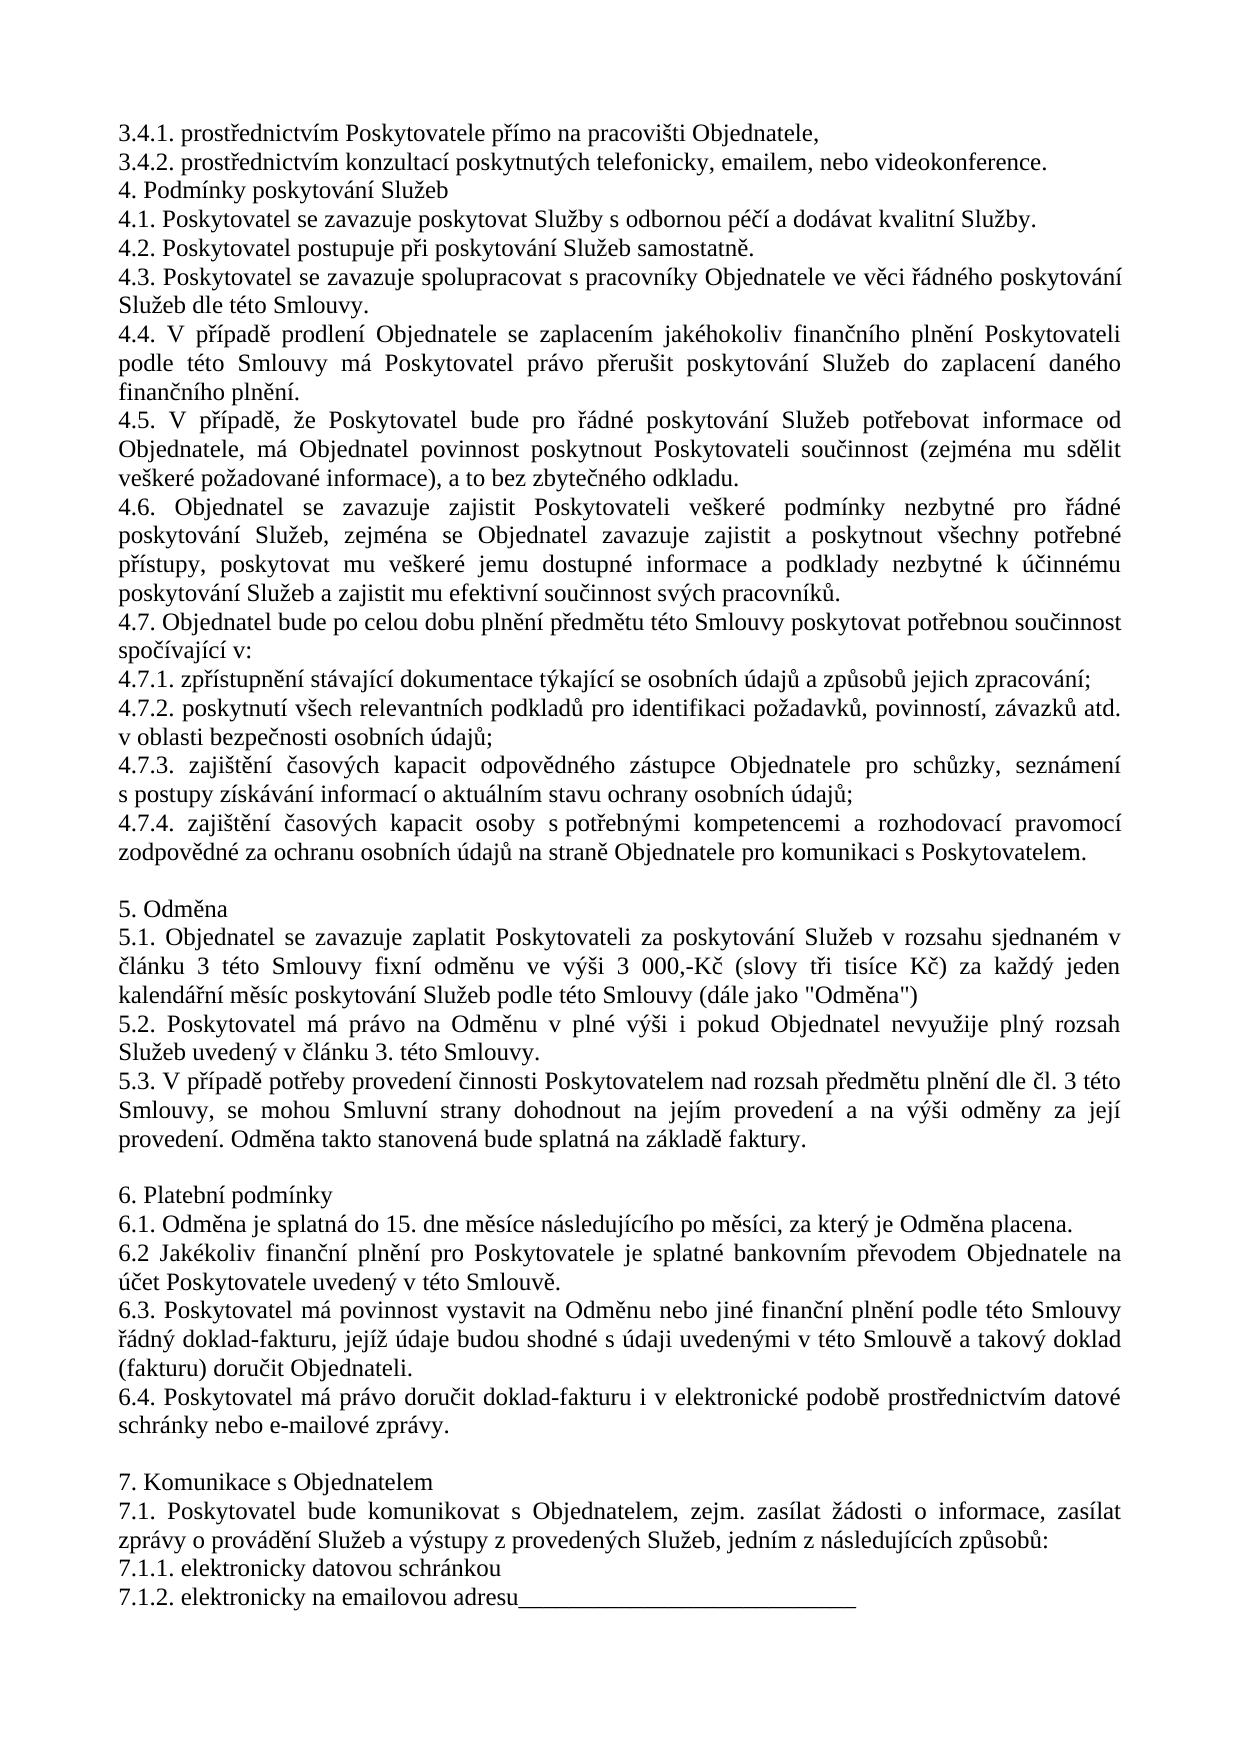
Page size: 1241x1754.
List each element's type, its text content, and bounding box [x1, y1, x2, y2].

text 6. Platební podmínky [118, 1180, 1122, 1209]
text 7.1. Poskytovatel bude komunikovat s Objednatelem, zejm. zasílat žádosti o informace, zasílat zprávy o provádění Služeb a výstupy z provedených Služeb, jedním z následujících způsobů: [118, 1496, 1122, 1553]
text 4.5. V případě, že Poskytovatel bude pro řádné poskytování Služeb potřebovat informace od Objednatele, má Objednatel povinnost poskytnout Poskytovateli součinnost (zejména mu sdělit veškeré požadované informace), a to bez zbytečného odkladu. [118, 406, 1122, 492]
text 5.1. Objednatel se zavazuje zaplatit Poskytovateli za poskytování Služeb v rozsahu sjednaném v článku 3 této Smlouvy fixní odměnu ve výši 3 000,-Kč (slovy tři tisíce Kč) za každý jeden kalendářní měsíc poskytování Služeb podle této Smlouvy (dále jako "Odměna") [118, 922, 1122, 1009]
text 4.7. Objednatel bude po celou dobu plnění předmětu této Smlouvy poskytovat potřebnou součinnost spočívající v: [118, 607, 1122, 664]
text 6.4. Poskytovatel má právo doručit doklad-fakturu i v elektronické podobě prostřednictvím datové schránky nebo e-mailové zprávy. [118, 1382, 1122, 1439]
text 4.6. Objednatel se zavazuje zajistit Poskytovateli veškeré podmínky nezbytné pro řádné poskytování Služeb, zejména se Objednatel zavazuje zajistit a poskytnout všechny potřebné přístupy, poskytovat mu veškeré jemu dostupné informace a podklady nezbytné k účinnému poskytování Služeb a zajistit mu efektivní součinnost svých pracovníků. [118, 492, 1122, 607]
text 4.7.4. zajištění časových kapacit osoby s potřebnými kompetencemi a rozhodovací pravomocí zodpovědné za ochranu osobních údajů na straně Objednatele pro komunikaci s Poskytovatelem. [118, 808, 1122, 866]
text 7. Komunikace s Objednatelem [118, 1467, 1122, 1496]
text 4. Podmínky poskytování Služeb [118, 176, 1122, 204]
text 5.3. V případě potřeby provedení činnosti Poskytovatelem nad rozsah předmětu plnění dle čl. 3 této Smlouvy, se mohou Smluvní strany dohodnout na jejím provedení a na výši odměny za její provedení. Odměna takto stanovená bude splatná na základě faktury. [118, 1066, 1122, 1152]
text 5. Odměna [118, 894, 1122, 922]
text 4.4. V případě prodlení Objednatele se zaplacením jakéhokoliv finančního plnění Poskytovateli podle této Smlouvy má Poskytovatel právo přerušit poskytování Služeb do zaplacení daného finančního plnění. [118, 319, 1122, 406]
text 5.2. Poskytovatel má právo na Odměnu v plné výši i pokud Objednatel nevyužije plný rozsah Služeb uvedený v článku 3. této Smlouvy. [118, 1009, 1122, 1066]
text 4.3. Poskytovatel se zavazuje spolupracovat s pracovníky Objednatele ve věci řádného poskytování Služeb dle této Smlouvy. [118, 262, 1122, 319]
text 3.4.2. prostřednictvím konzultací poskytnutých telefonicky, emailem, nebo videokonference. [118, 147, 1122, 176]
text 7.1.2. elektronicky na emailovou adresu___________________________ [118, 1582, 1122, 1611]
text 6.3. Poskytovatel má povinnost vystavit na Odměnu nebo jiné finanční plnění podle této Smlouvy řádný doklad-fakturu, jejíž údaje budou shodné s údaji uvedenými v této Smlouvě a takový doklad (fakturu) doručit Objednateli. [118, 1295, 1122, 1382]
text 3.4.1. prostřednictvím Poskytovatele přímo na pracovišti Objednatele, [118, 118, 1122, 147]
text 4.7.1. zpřístupnění stávající dokumentace týkající se osobních údajů a způsobů jejich zpracování; [118, 664, 1122, 693]
text 6.2 Jakékoliv finanční plnění pro Poskytovatele je splatné bankovním převodem Objednatele na účet Poskytovatele uvedený v této Smlouvě. [118, 1238, 1122, 1295]
text 4.1. Poskytovatel se zavazuje poskytovat Služby s odbornou péčí a dodávat kvalitní Služby. [118, 204, 1122, 233]
text 6.1. Odměna je splatná do 15. dne měsíce následujícího po měsíci, za který je Odměna placena. [118, 1209, 1122, 1238]
text 7.1.1. elektronicky datovou schránkou [118, 1553, 1122, 1582]
text 4.7.3. zajištění časových kapacit odpovědného zástupce Objednatele pro schůzky, seznámení s postupy získávání informací o aktuálním stavu ochrany osobních údajů; [118, 751, 1122, 808]
text 4.7.2. poskytnutí všech relevantních podkladů pro identifikaci požadavků, povinností, závazků atd. v oblasti bezpečnosti osobních údajů; [118, 693, 1122, 751]
text 4.2. Poskytovatel postupuje při poskytování Služeb samostatně. [118, 233, 1122, 262]
